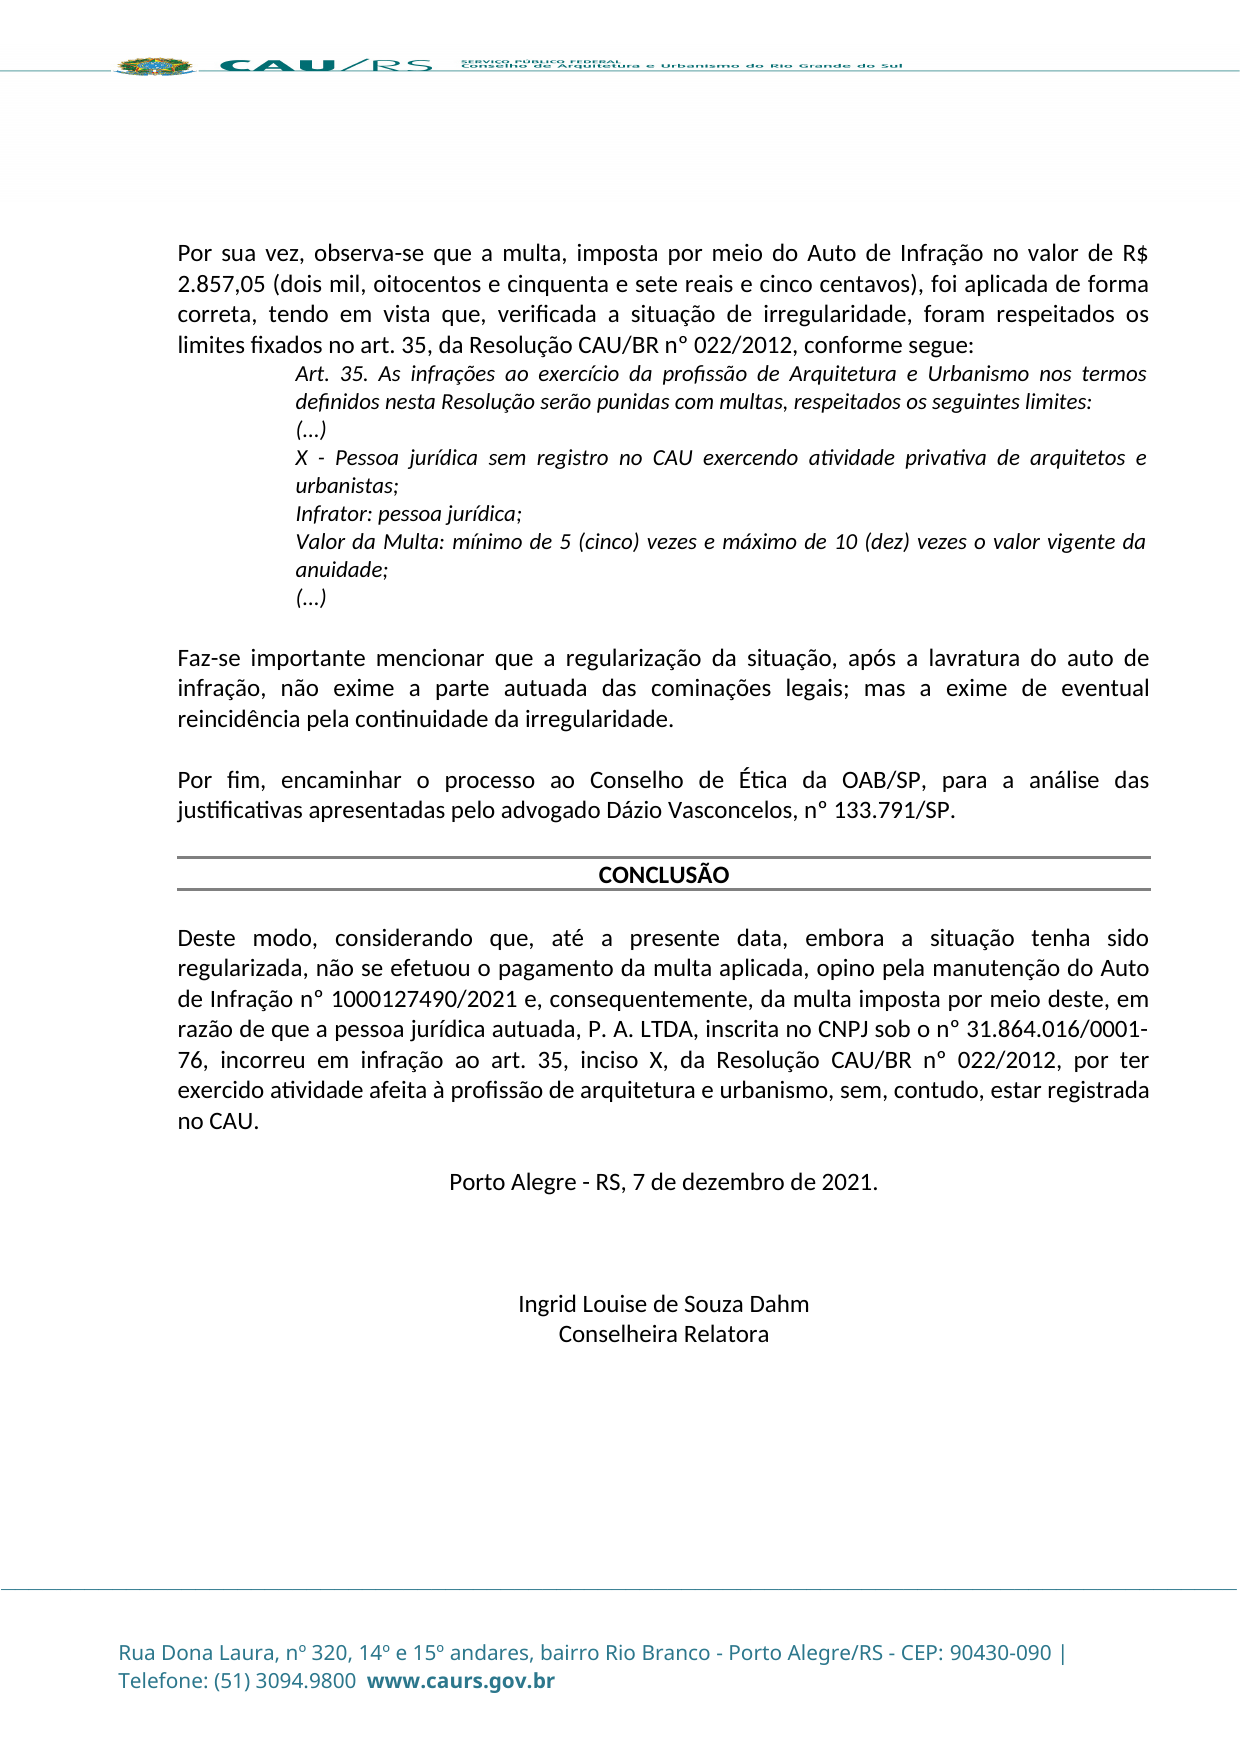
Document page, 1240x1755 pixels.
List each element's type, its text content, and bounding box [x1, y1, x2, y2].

text Infrator: pessoa jurídica; [295, 499, 1151, 527]
text Porto Alegre - RS, 7 de dezembro de 2021. [177, 1166, 1151, 1197]
text Valor da Multa: mínimo de 5 (cinco) vezes e máximo de 10 (dez) vezes o valor vigente da anuidade; [295, 527, 1151, 583]
text Conselheira Relatora [177, 1319, 1151, 1349]
text Faz-se importante mencionar que a regularização da situação, após a lavratura do auto de infração, não exime a parte autuada das cominações legais; mas a exime de eventual reincidência pela continuidade da irregularidade. [177, 642, 1151, 734]
text Por sua vez, observa-se que a multa, imposta por meio do Auto de Infração no valor de R$ 2.857,05 (dois mil, oitocentos e cinquenta e sete reais e cinco centavos), foi aplicada de forma correta, tendo em vista que, verificada a situação de irregularidade, foram respeitados os limites fixados no art. 35, da Resolução CAU/BR nº 022/2012, conforme segue: [177, 237, 1151, 359]
text Por fim, encaminhar o processo ao Conselho de Ética da OAB/SP, para a análise das justificativas apresentadas pelo advogado Dázio Vasconcelos, nº 133.791/SP. [177, 764, 1151, 825]
table_header CONCLUSÃO [177, 859, 1151, 888]
text X - Pessoa jurídica sem registro no CAU exercendo atividade privativa de arquitetos e urbanistas; [295, 443, 1151, 499]
text Ingrid Louise de Souza Dahm [177, 1288, 1151, 1319]
text (...) [295, 583, 1151, 612]
text Art. 35. As infrações ao exercício da profissão de Arquitetura e Urbanismo nos termos definidos nesta Resolução serão punidas com multas, respeitados os seguintes limites: [295, 359, 1151, 415]
text (...) [295, 415, 1151, 443]
text Deste modo, considerando que, até a presente data, embora a situação tenha sido regularizada, não se efetuou o pagamento da multa aplicada, opino pela manutenção do Auto de Infração nº 1000127490/2021 e, consequentemente, da multa imposta por meio deste, em razão de que a pessoa jurídica autuada, P. A. LTDA, inscrita no CNPJ sob o nº 31.864.016/0001-76, incorreu em infração ao art. 35, inciso X, da Resolução CAU/BR nº 022/2012, por ter exercido atividade afeita à profissão de arquitetura e urbanismo, sem, contudo, estar registrada no CAU. [177, 922, 1151, 1136]
